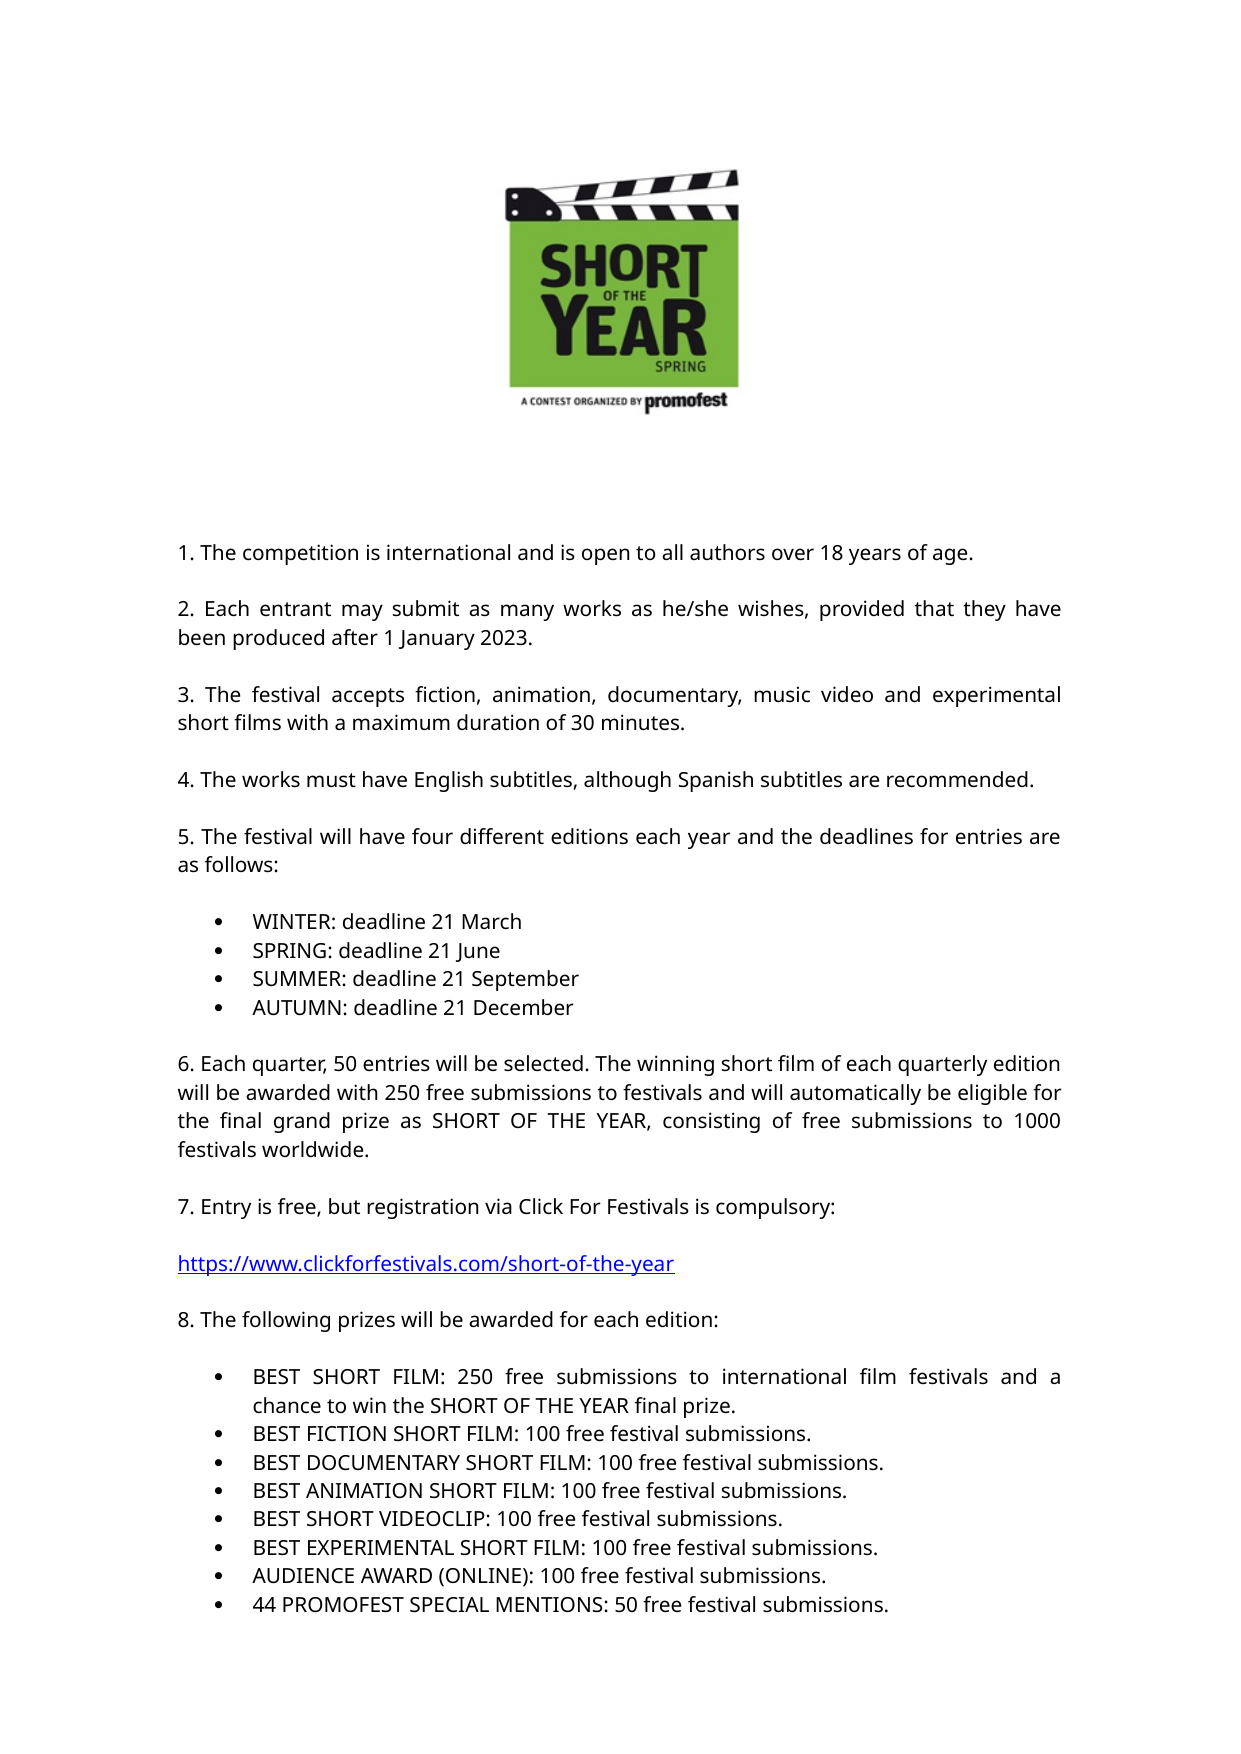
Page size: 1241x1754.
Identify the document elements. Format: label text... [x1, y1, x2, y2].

list BEST EXPERIMENTAL SHORT FILM: 100 free festival submissions. [215, 1533, 1063, 1561]
list SUMMER: deadline 21 September [215, 964, 1063, 993]
list BEST ANIMATION SHORT FILM: 100 free festival submissions. [215, 1476, 1063, 1504]
list AUDIENCE AWARD (ONLINE): 100 free festival submissions. [215, 1561, 1063, 1590]
text 8. The following prizes will be awarded for each edition: [177, 1306, 1063, 1334]
picture [485, 158, 755, 421]
list 44 PROMOFEST SPECIAL MENTIONS: 50 free festival submissions. [215, 1590, 1063, 1618]
text 1. The competition is international and is open to all authors over 18 years of age. [177, 538, 1063, 566]
text 5. The festival will have four different editions each year and the deadlines for entries are as follows: [177, 822, 1063, 879]
text 2. Each entrant may submit as many works as he/she wishes, provided that they have been produced after 1 January 2023. [177, 594, 1063, 651]
text 4. The works must have English subtitles, although Spanish subtitles are recommended. [177, 765, 1063, 794]
text 6. Each quarter, 50 entries will be selected. The winning short film of each quarterly edition will be awarded with 250 free submissions to festivals and will automatically be eligible for the final grand prize as SHORT OF THE YEAR, consisting of free submissions to 1000 festivals worldwide. [177, 1049, 1063, 1163]
text https://www.clickforfestivals.com/short-of-the-year [177, 1249, 1063, 1277]
list BEST FICTION SHORT FILM: 100 free festival submissions. [215, 1419, 1063, 1448]
text 7. Entry is free, but registration via Click For Festivals is compulsory: [177, 1192, 1063, 1220]
list SPRING: deadline 21 June [215, 936, 1063, 964]
list BEST SHORT FILM: 250 free submissions to international film festivals and a chance to win the SHORT OF THE YEAR final prize. [215, 1362, 1063, 1419]
list WINTER: deadline 21 March [215, 907, 1063, 936]
list BEST SHORT VIDEOCLIP: 100 free festival submissions. [215, 1504, 1063, 1533]
text 3. The festival accepts fiction, animation, documentary, music video and experimental short films with a maximum duration of 30 minutes. [177, 680, 1063, 737]
list BEST DOCUMENTARY SHORT FILM: 100 free festival submissions. [215, 1448, 1063, 1476]
list AUTUMN: deadline 21 December [215, 993, 1063, 1021]
